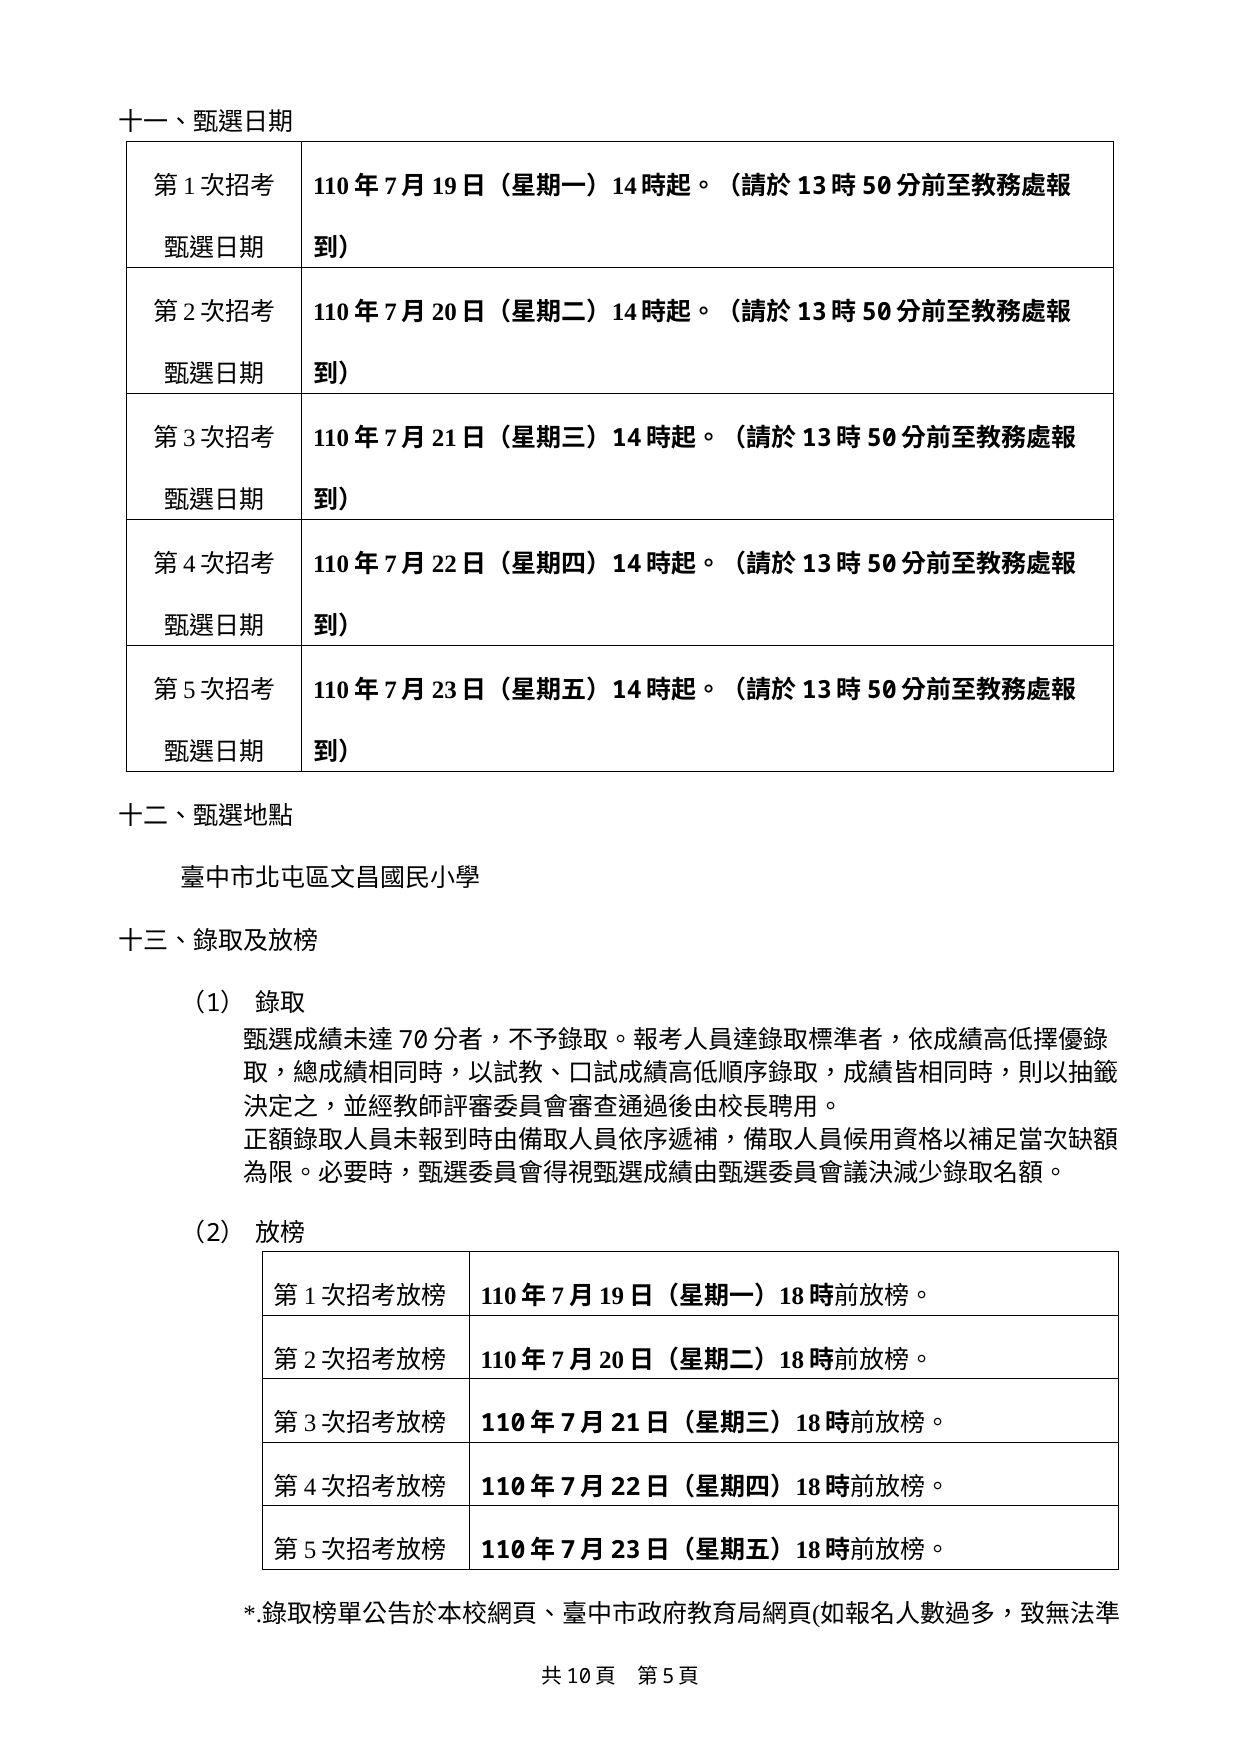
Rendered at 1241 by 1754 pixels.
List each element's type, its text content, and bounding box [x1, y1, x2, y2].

text 臺中市北屯區文昌國民小學 [181, 834, 1122, 897]
text 十二、甄選地點 [118, 772, 1122, 834]
table_cell 110年7月23日（星期五）18時前放榜。 [470, 1506, 1118, 1569]
table_cell 110年7月21日（星期三）18時前放榜。 [470, 1379, 1118, 1442]
table_cell 110年7月23日（星期五）14時起。（請於13時50分前至教務處報到） [302, 646, 1113, 771]
text *.錄取榜單公告於本校網頁、臺中市政府教育局網頁(如報名人數過多，致無法準 [243, 1570, 1122, 1632]
table_cell 第5次招考 甄選日期 [127, 646, 301, 771]
table_header 110年7月19日（星期一）18時前放榜。 [470, 1252, 1118, 1314]
table_header 第1次招考 甄選日期 [127, 142, 301, 267]
table_cell 第3次招考放榜 [263, 1379, 469, 1442]
table_cell 110年7月21日（星期三）14時起。（請於13時50分前至教務處報到） [302, 394, 1113, 519]
table_cell 110年7月22日（星期四）18時前放榜。 [470, 1443, 1118, 1505]
table_cell 110年7月20日（星期二）18時前放榜。 [470, 1316, 1118, 1378]
table_cell 110年7月22日（星期四）14時起。（請於13時50分前至教務處報到） [302, 520, 1113, 645]
table_header 110年7月19日（星期一）14時起。（請於13時50分前至教務處報到） [302, 142, 1113, 267]
list 放榜 [181, 1188, 1122, 1251]
list 錄取 [181, 959, 1122, 1022]
text 甄選成績未達70分者，不予錄取。報考人員達錄取標準者，依成績高低擇優錄取，總成績相同時，以試教、口試成績高低順序錄取，成績皆相同時，則以抽籤決定之，並經教師評審委員會審查通過後由校長聘用。 [243, 1022, 1122, 1122]
table_cell 第4次招考放榜 [263, 1443, 469, 1505]
table_cell 第2次招考 甄選日期 [127, 268, 301, 393]
table_cell 第4次招考 甄選日期 [127, 520, 301, 645]
text 十三、錄取及放榜 [118, 897, 1122, 959]
table_cell 第5次招考放榜 [263, 1506, 469, 1569]
text 正額錄取人員未報到時由備取人員依序遞補，備取人員候用資格以補足當次缺額為限。必要時，甄選委員會得視甄選成績由甄選委員會議決減少錄取名額。 [243, 1122, 1122, 1188]
table_cell 110年7月20日（星期二）14時起。（請於13時50分前至教務處報到） [302, 268, 1113, 393]
table_header 第1次招考放榜 [263, 1252, 469, 1314]
table_cell 第2次招考放榜 [263, 1316, 469, 1378]
table_cell 第3次招考 甄選日期 [127, 394, 301, 519]
text 十一、甄選日期 [118, 78, 1122, 141]
